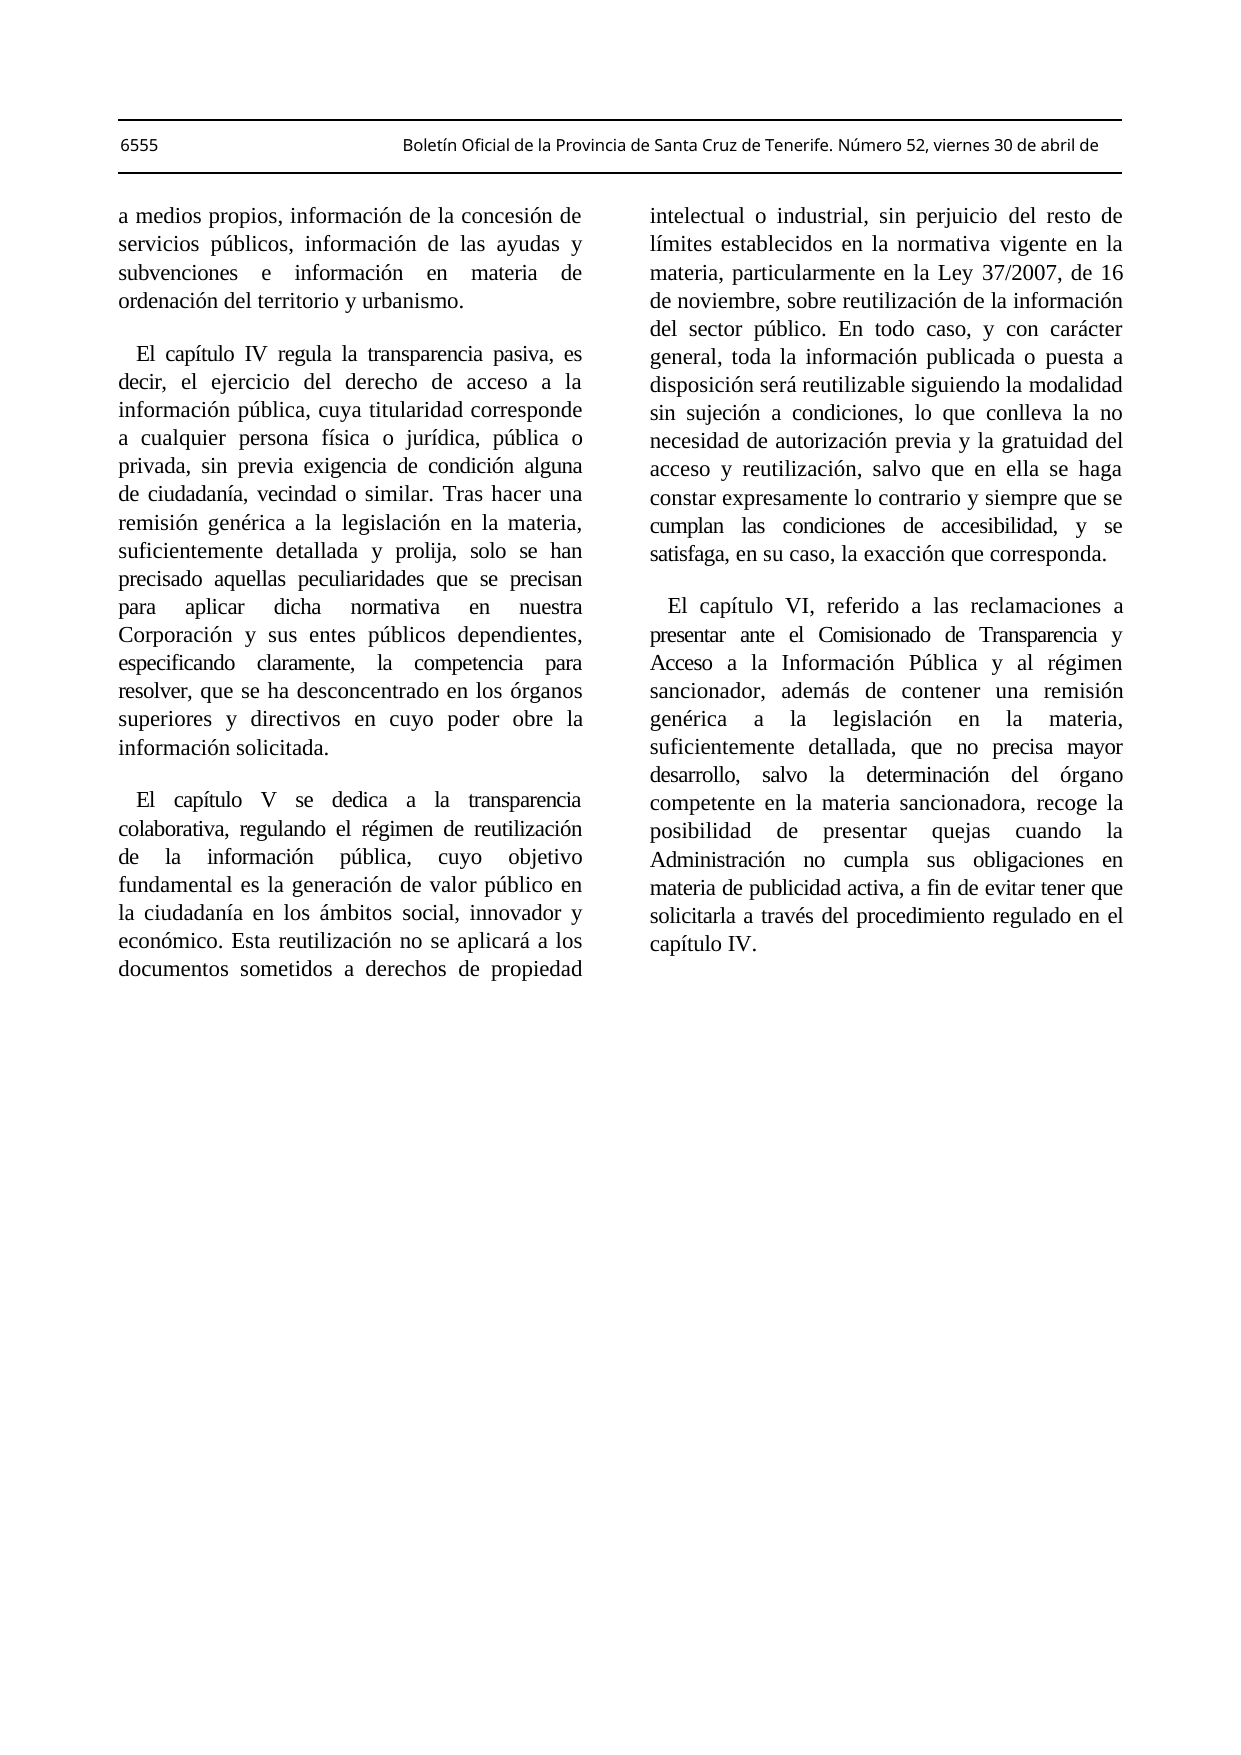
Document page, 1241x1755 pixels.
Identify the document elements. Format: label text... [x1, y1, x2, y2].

text intelectual o industrial, sin perjuicio del resto de límites establecidos en la normativa vigente en la materia, particularmente en la Ley 37/2007, de 16 de noviembre, sobre reutilización de la información del sector público. En todo caso, y con carácter general, toda la información publicada o puesta a disposición será reutilizable siguiendo la modalidad sin sujeción a condiciones, lo que conlleva la no necesidad de autorización previa y la gratuidad del acceso y reutilización, salvo que en ella se haga constar expresamente lo contrario y siempre que se cumplan las condiciones de accesibilidad, y se satisfaga, en su caso, la exacción que corresponda. [649, 202, 1123, 566]
text El capítulo IV regula la transparencia pasiva, es decir, el ejercicio del derecho de acceso a la información pública, cuya titularidad corresponde a cualquier persona física o jurídica, pública o privada, sin previa exigencia de condición alguna de ciudadanía, vecindad o similar. Tras hacer una remisión genérica a la legislación en la materia, suficientemente detallada y prolija, solo se han precisado aquellas peculiaridades que se precisan para aplicar dicha normativa en nuestra Corporación y sus entes públicos dependientes, especificando claramente, la competencia para resolver, que se ha desconcentrado en los órganos superiores y directivos en cuyo poder obre la información solicitada. [118, 340, 583, 760]
text a medios propios, información de la concesión de servicios públicos, información de las ayudas y subvenciones e información en materia de ordenación del territorio y urbanismo. [118, 202, 582, 313]
text El capítulo VI, referido a las reclamaciones a presentar ante el Comisionado de Transparencia y Acceso a la Información Pública y al régimen sancionador, además de contener una remisión genérica a la legislación en la materia, suficientemente detallada, que no precisa mayor desarrollo, salvo la determinación del órgano competente en la materia sancionadora, recoge la posibilidad de presentar quejas cuando la Administración no cumpla sus obligaciones en materia de publicidad activa, a fin de evitar tener que solicitarla a través del procedimiento regulado en el capítulo IV. [649, 593, 1124, 956]
text El capítulo V se dedica a la transparencia colaborativa, regulando el régimen de reutilización de la información pública, cuyo objetivo fundamental es la generación de valor público en la ciudadanía en los ámbitos social, innovador y económico. Esta reutilización no se aplicará a los documentos sometidos a derechos de propiedad [118, 787, 583, 982]
